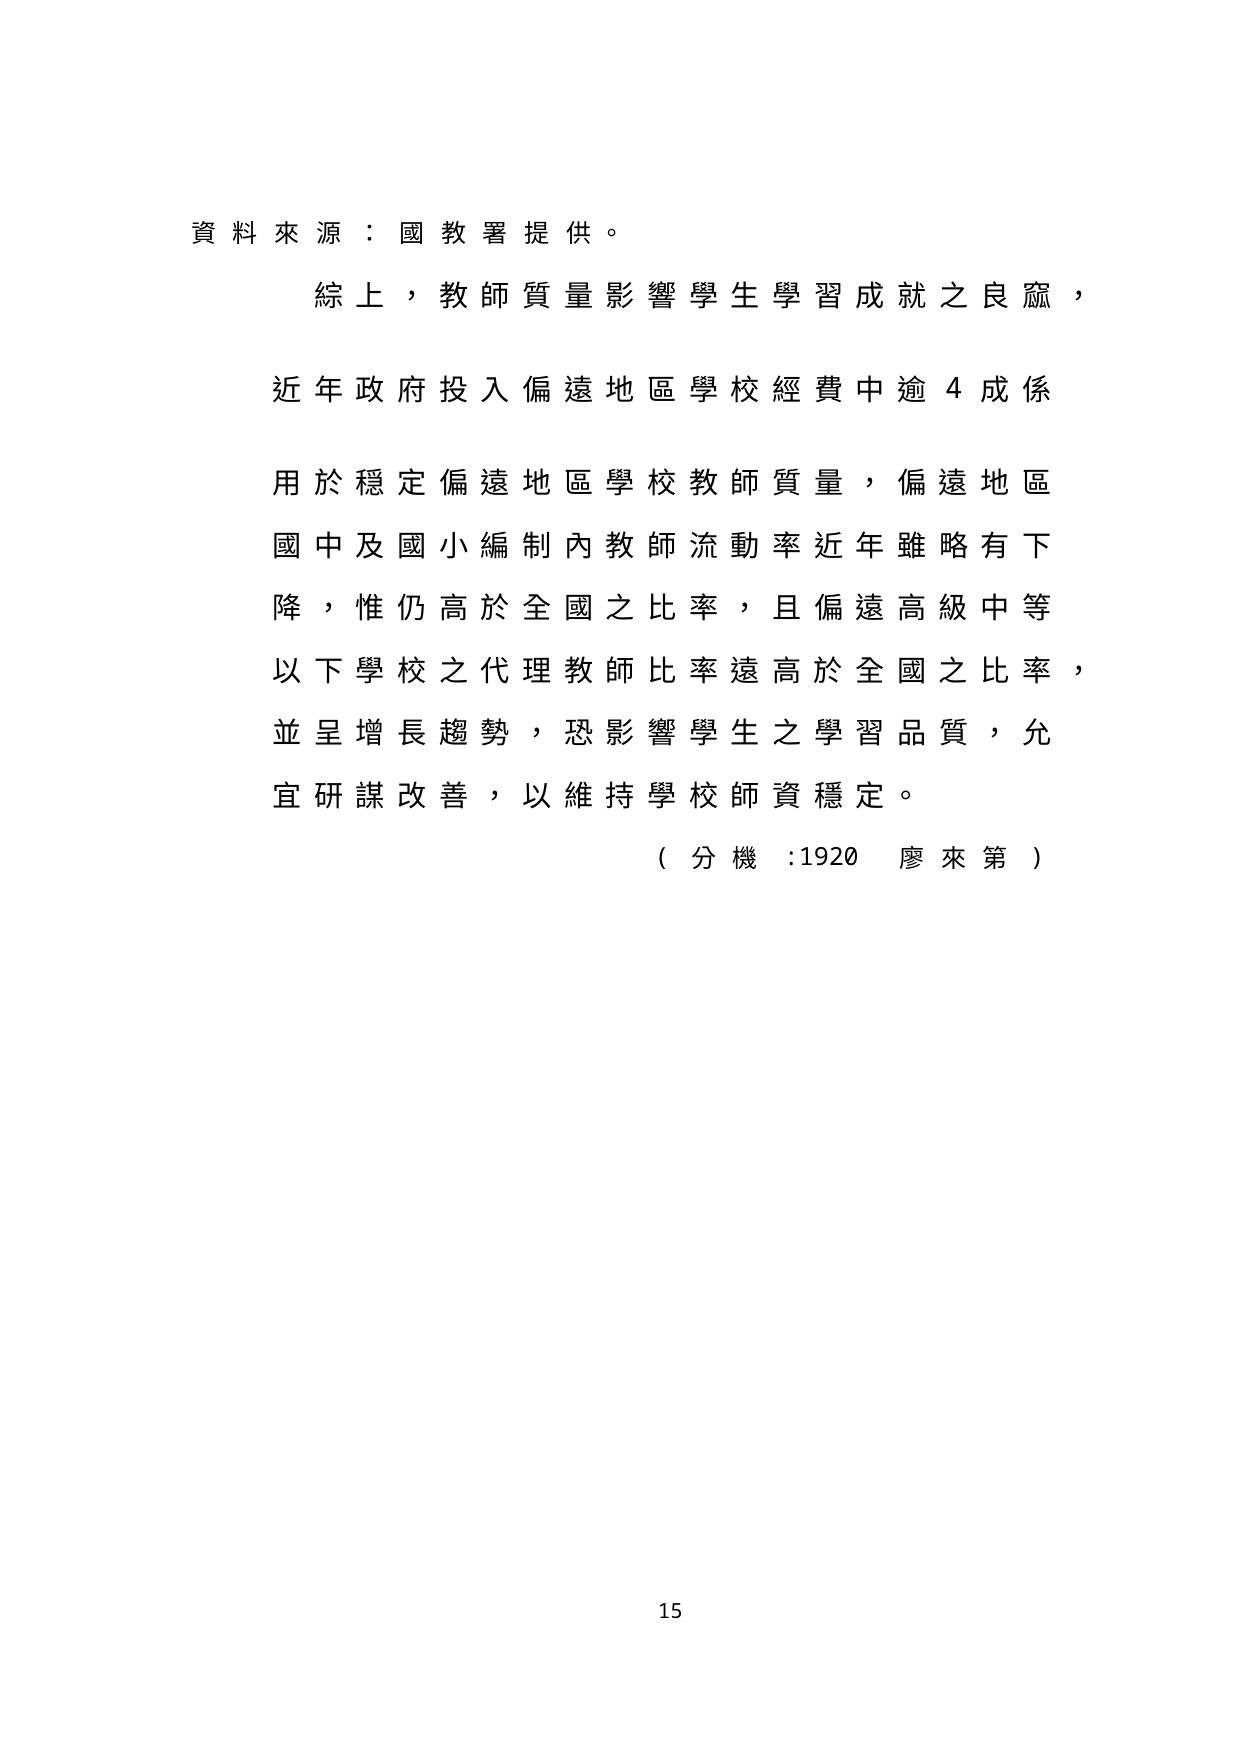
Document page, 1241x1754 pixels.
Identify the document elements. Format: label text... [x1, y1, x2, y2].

text 綜上，教師質量影響學生學習成就之良窳，近年政府投入偏遠地區學校經費中逾4成係用於穏定偏遠地區學校教師質量，偏遠地區國中及國小編制內教師流動率近年雖略有下降，惟仍高於全國之比率，且偏遠高級中等以下學校之代理教師比率遠高於全國之比率，並呈增長趨勢，恐影響學生之學習品質，允宜研謀改善，以維持學校師資穩定。 [242, 252, 1058, 814]
text 資料來源：國教署提供。 [183, 189, 1058, 252]
text (分機:1920 廖來第) [183, 814, 1058, 877]
